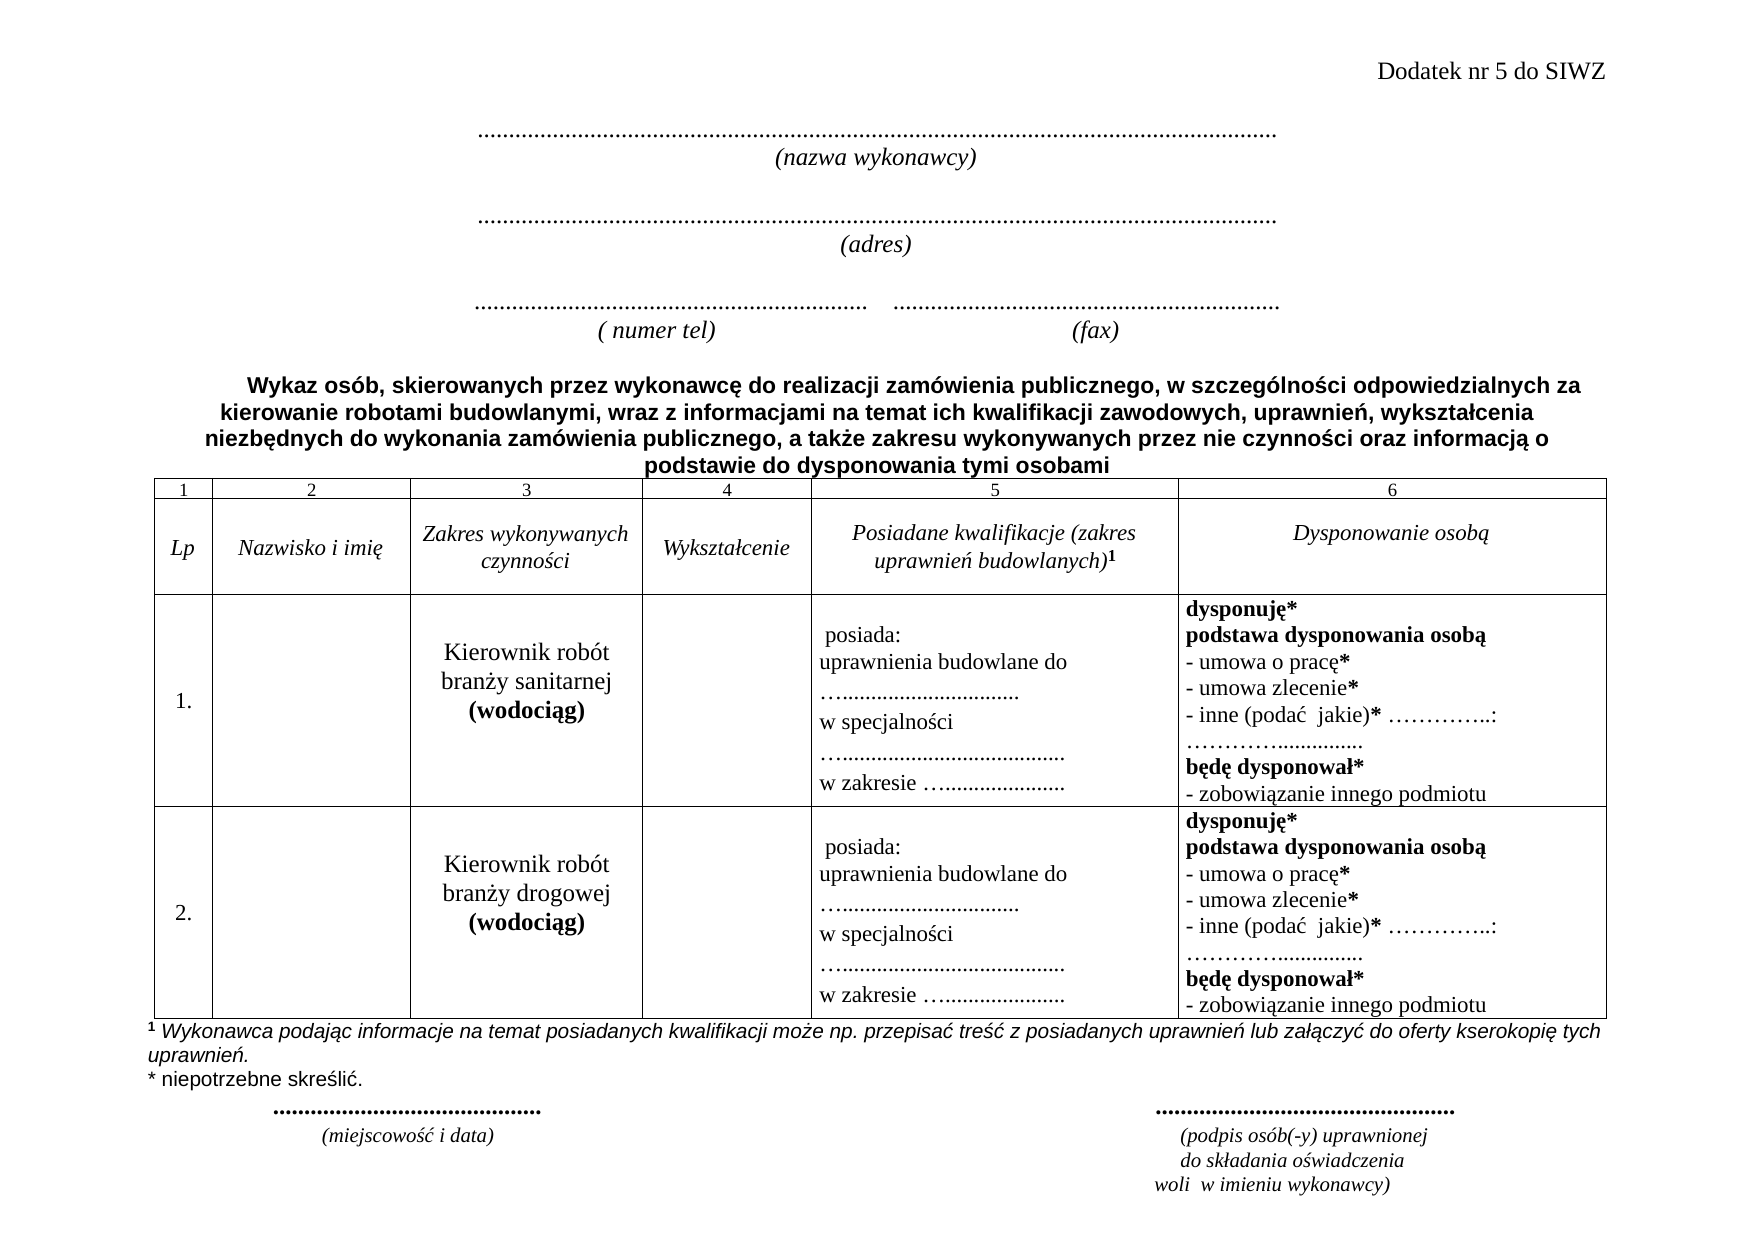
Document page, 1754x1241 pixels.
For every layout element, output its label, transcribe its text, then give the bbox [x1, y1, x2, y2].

table_header 2 [213, 479, 410, 498]
table_header 1 [155, 479, 212, 498]
table_cell posiada: uprawnienia budowlane do …............................... w specjalności …....................................... w zakresie …..................... [812, 595, 1178, 806]
subtitle woli w imieniu wykonawcy) [148, 1172, 1606, 1196]
text ................................................................................................................................ [148, 114, 1606, 142]
table_header 5 [812, 479, 1178, 498]
subtitle (miejscowość i data) (podpis osób(-y) uprawnionej [148, 1119, 1606, 1148]
table_cell [643, 595, 811, 806]
table_cell Lp [155, 499, 212, 594]
table_cell [643, 807, 811, 1018]
table_cell Nazwisko i imię [213, 499, 410, 594]
table_cell [213, 807, 410, 1018]
text * niepotrzebne skreślić. [148, 1067, 1606, 1091]
table_cell Posiadane kwalifikacje (zakres uprawnień budowlanych)1 [812, 499, 1178, 594]
table_cell dysponuję* podstawa dysponowania osobą - umowa o pracę* - umowa zlecenie* - inne (podać jakie)* …………..:…………............... będę dysponował* - zobowiązanie innego podmiotu [1179, 595, 1606, 806]
table_cell Kierownik robót branży drogowej (wodociąg) [411, 807, 642, 1018]
table_cell Dysponowanie osobą [1179, 499, 1606, 594]
table_cell [213, 595, 410, 806]
table_cell dysponuję* podstawa dysponowania osobą - umowa o pracę* - umowa zlecenie* - inne (podać jakie)* …………..:…………............... będę dysponował* - zobowiązanie innego podmiotu [1179, 807, 1606, 1018]
text ............................................................... .............................................................. [148, 286, 1606, 315]
table_header 6 [1179, 479, 1606, 498]
table_cell Wykształcenie [643, 499, 811, 594]
table_cell 2. [155, 807, 212, 1018]
table_cell Zakres wykonywanych czynności [411, 499, 642, 594]
table_cell 1. [155, 595, 212, 806]
table_cell posiada: uprawnienia budowlane do …............................... w specjalności …....................................... w zakresie …..................... [812, 807, 1178, 1018]
table_header 3 [411, 479, 642, 498]
subtitle do składania oświadczenia [148, 1148, 1606, 1172]
text (nazwa wykonawcy) [148, 142, 1606, 171]
table_cell Kierownik robót branży sanitarnej (wodociąg) [411, 595, 642, 806]
table_header 4 [643, 479, 811, 498]
text ................................................................................................................................ [148, 200, 1606, 229]
subtitle 1 Wykonawca podając informacje na temat posiadanych kwalifikacji może np. przepisać treść z posiadanych uprawnień lub załączyć do oferty kserokopię tych uprawnień. [148, 1019, 1606, 1067]
text ........................................... ................................................ [148, 1091, 1606, 1119]
subtitle Dodatek nr 5 do SIWZ [811, 56, 1606, 85]
text ( numer tel) (fax) [148, 315, 1606, 344]
subtitle Wykaz osób, skierowanych przez wykonawcę do realizacji zamówienia publicznego, w szczególności odpowiedzialnych za kierowanie robotami budowlanymi, wraz z informacjami na temat ich kwalifikacji zawodowych, uprawnień, wykształcenia niezbędnych do wykonania zamówienia publicznego, a także zakresu wykonywanych przez nie czynności oraz informacją o podstawie do dysponowania tymi osobami [148, 372, 1606, 478]
text (adres) [148, 229, 1606, 257]
